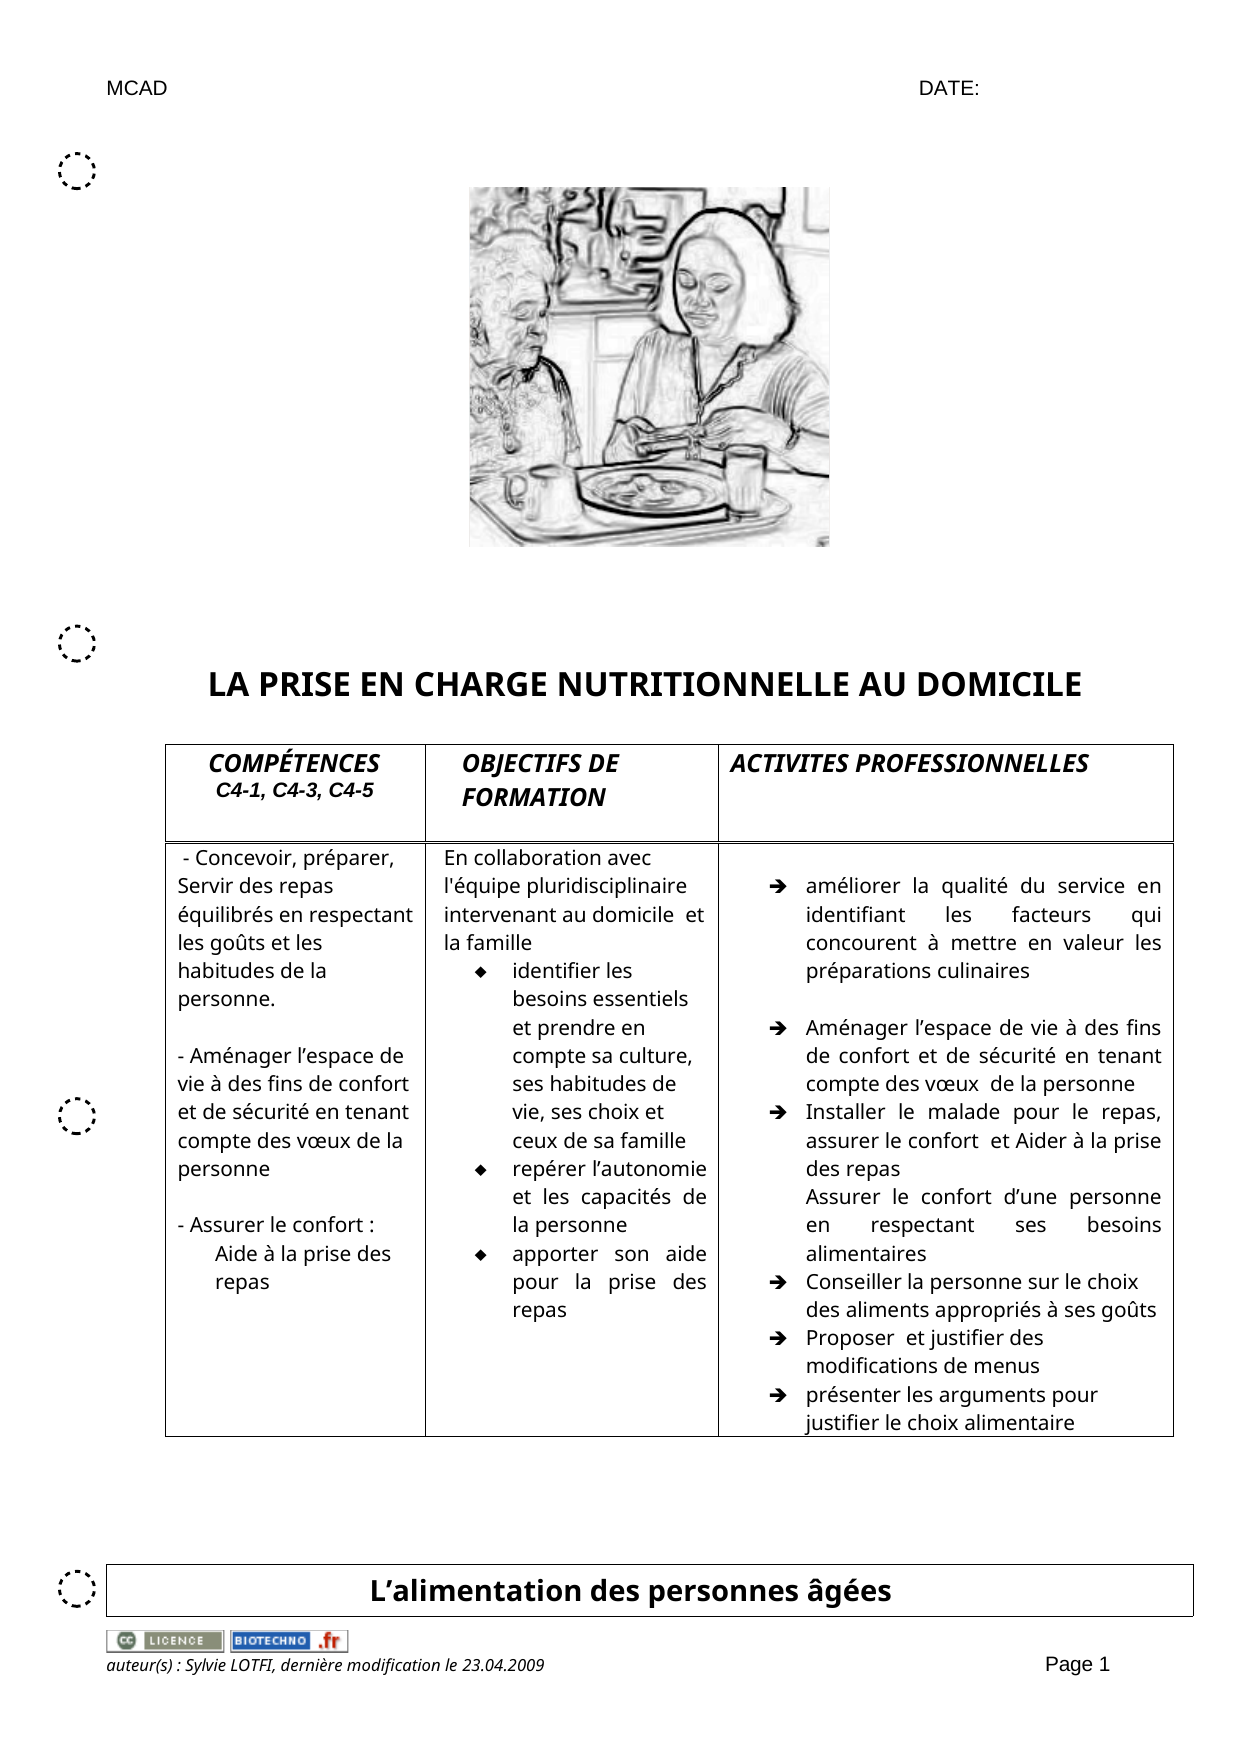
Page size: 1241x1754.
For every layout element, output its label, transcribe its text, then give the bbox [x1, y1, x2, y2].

table_header L’alimentation des personnes âgées [107, 1565, 1193, 1616]
table_header COMPÉTENCES C4-1, C4-3, C4-5 [166, 745, 425, 841]
table_cell améliorer la qualité du service en identifiant les facteurs qui concourent à mettre en valeur les préparations culinaires Aménager l’espace de vie à des fins de confort et de sécurité en tenant compte des vœux de la personne Installer le malade pour le repas, assurer le confort et Aider à la prise des repas Assurer le confort d’une personne en respectant ses besoins alimentaires Conseiller la personne sur le choix des aliments appropriés à ses goûts Proposer et justifier des modifications de menus présenter les arguments pour justifier le choix alimentaire [719, 844, 1173, 1436]
table_header ACTIVITES PROFESSIONNELLES [719, 745, 1173, 841]
text LA PRISE EN CHARGE NUTRITIONNELLE AU DOMICILE [106, 661, 1193, 706]
picture [469, 187, 830, 547]
table_cell - Concevoir, préparer, Servir des repas équilibrés en respectant les goûts et les habitudes de la personne. - Aménager l’espace de vie à des fins de confort et de sécurité en tenant compte des vœux de la personne - Assurer le confort : Aide à la prise des repas [166, 844, 425, 1436]
picture [106, 1630, 225, 1653]
picture [230, 1630, 349, 1653]
table_cell En collaboration avec l'équipe pluridisciplinaire intervenant au domicile et la famille identifier les besoins essentiels et prendre en compte sa culture, ses habitudes de vie, ses choix et ceux de sa famille repérer l’autonomie et les capacités de la personne apporter son aide pour la prise des repas [426, 844, 718, 1436]
table_header OBJECTIFS DE FORMATION [426, 745, 718, 841]
